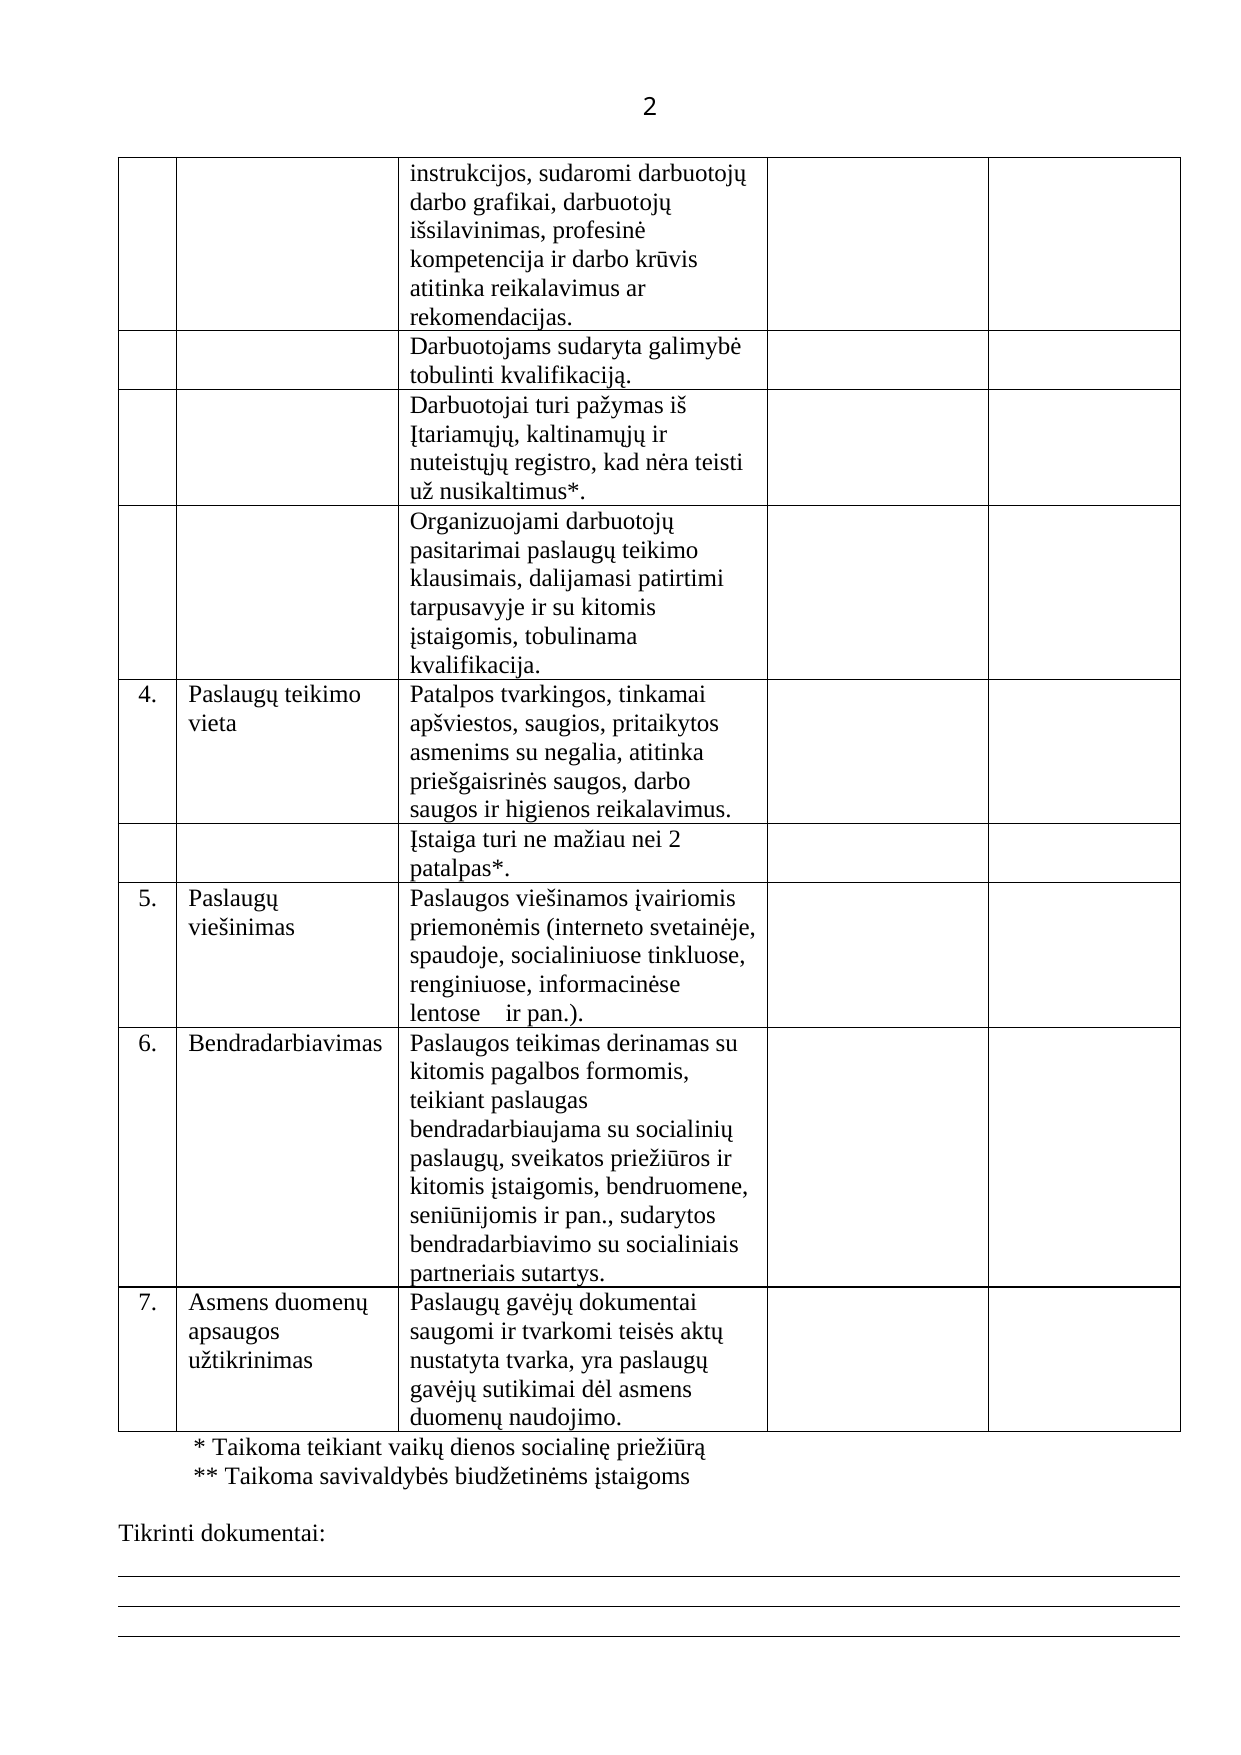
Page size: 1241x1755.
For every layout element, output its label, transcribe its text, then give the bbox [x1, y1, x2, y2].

table_cell Darbuotojams sudaryta galimybė tobulinti kvalifikaciją. [399, 331, 767, 389]
table_cell [989, 883, 1180, 1027]
table_cell [177, 390, 398, 505]
table_cell [119, 331, 176, 389]
table_cell [118, 1607, 1180, 1636]
table_cell [177, 158, 398, 330]
table_cell [119, 506, 176, 678]
table_cell [177, 506, 398, 678]
table_cell Paslaugos teikimas derinamas su kitomis pagalbos formomis, teikiant paslaugas bendradarbiaujama su socialinių paslaugų, sveikatos priežiūros ir kitomis įstaigomis, bendruomene, seniūnijomis ir pan., sudarytos bendradarbiavimo su socialiniais partneriais sutartys. [399, 1028, 767, 1286]
table_cell [119, 158, 176, 330]
table_cell [989, 506, 1180, 678]
table_cell instrukcijos, sudaromi darbuotojų darbo grafikai, darbuotojų išsilavinimas, profesinė kompetencija ir darbo krūvis atitinka reikalavimus ar rekomendacijas. [399, 158, 767, 330]
table_cell 5. [119, 883, 176, 1027]
table_cell [768, 883, 988, 1027]
table_cell [768, 1028, 988, 1286]
table_cell [119, 824, 176, 882]
table_cell [989, 158, 1180, 330]
table_cell Organizuojami darbuotojų pasitarimai paslaugų teikimo klausimais, dalijamasi patirtimi tarpusavyje ir su kitomis įstaigomis, tobulinama kvalifikacija. [399, 506, 767, 678]
table_cell [768, 1288, 988, 1431]
table_cell Paslaugų gavėjų dokumentai saugomi ir tvarkomi teisės aktų nustatyta tvarka, yra paslaugų gavėjų sutikimai dėl asmens duomenų naudojimo. [399, 1288, 767, 1431]
text * Taikoma teikiant vaikų dienos socialinę priežiūrą [193, 1432, 1181, 1461]
text Tikrinti dokumentai: [118, 1518, 1181, 1547]
table_cell Bendradarbiavimas [177, 1028, 398, 1286]
table_cell [177, 824, 398, 882]
table_cell 4. [119, 680, 176, 823]
table_cell 6. [119, 1028, 176, 1286]
table_cell 7. [119, 1288, 176, 1431]
table_cell [768, 824, 988, 882]
table_cell Darbuotojai turi pažymas iš Įtariamųjų, kaltinamųjų ir nuteistųjų registro, kad nėra teisti už nusikaltimus*. [399, 390, 767, 505]
table_cell [989, 331, 1180, 389]
table_cell [989, 680, 1180, 823]
table_cell [768, 331, 988, 389]
table_cell Asmens duomenų apsaugos užtikrinimas [177, 1288, 398, 1431]
table_cell [768, 680, 988, 823]
table_header [118, 1547, 1180, 1576]
text ** Taikoma savivaldybės biudžetinėms įstaigoms [193, 1461, 1181, 1490]
table_cell [989, 824, 1180, 882]
table_cell [768, 506, 988, 678]
table_cell [989, 1028, 1180, 1286]
table_cell [768, 158, 988, 330]
table_cell [989, 1288, 1180, 1431]
table_cell Įstaiga turi ne mažiau nei 2 patalpas*. [399, 824, 767, 882]
table_cell [989, 390, 1180, 505]
table_cell Paslaugos viešinamos įvairiomis priemonėmis (interneto svetainėje, spaudoje, socialiniuose tinkluose, renginiuose, informacinėse lentose ir pan.). [399, 883, 767, 1027]
table_cell [118, 1577, 1180, 1606]
table_cell [768, 390, 988, 505]
table_cell Patalpos tvarkingos, tinkamai apšviestos, saugios, pritaikytos asmenims su negalia, atitinka priešgaisrinės saugos, darbo saugos ir higienos reikalavimus. [399, 680, 767, 823]
table_cell Paslaugų teikimo vieta [177, 680, 398, 823]
table_cell [177, 331, 398, 389]
table_cell [119, 390, 176, 505]
table_cell Paslaugų viešinimas [177, 883, 398, 1027]
